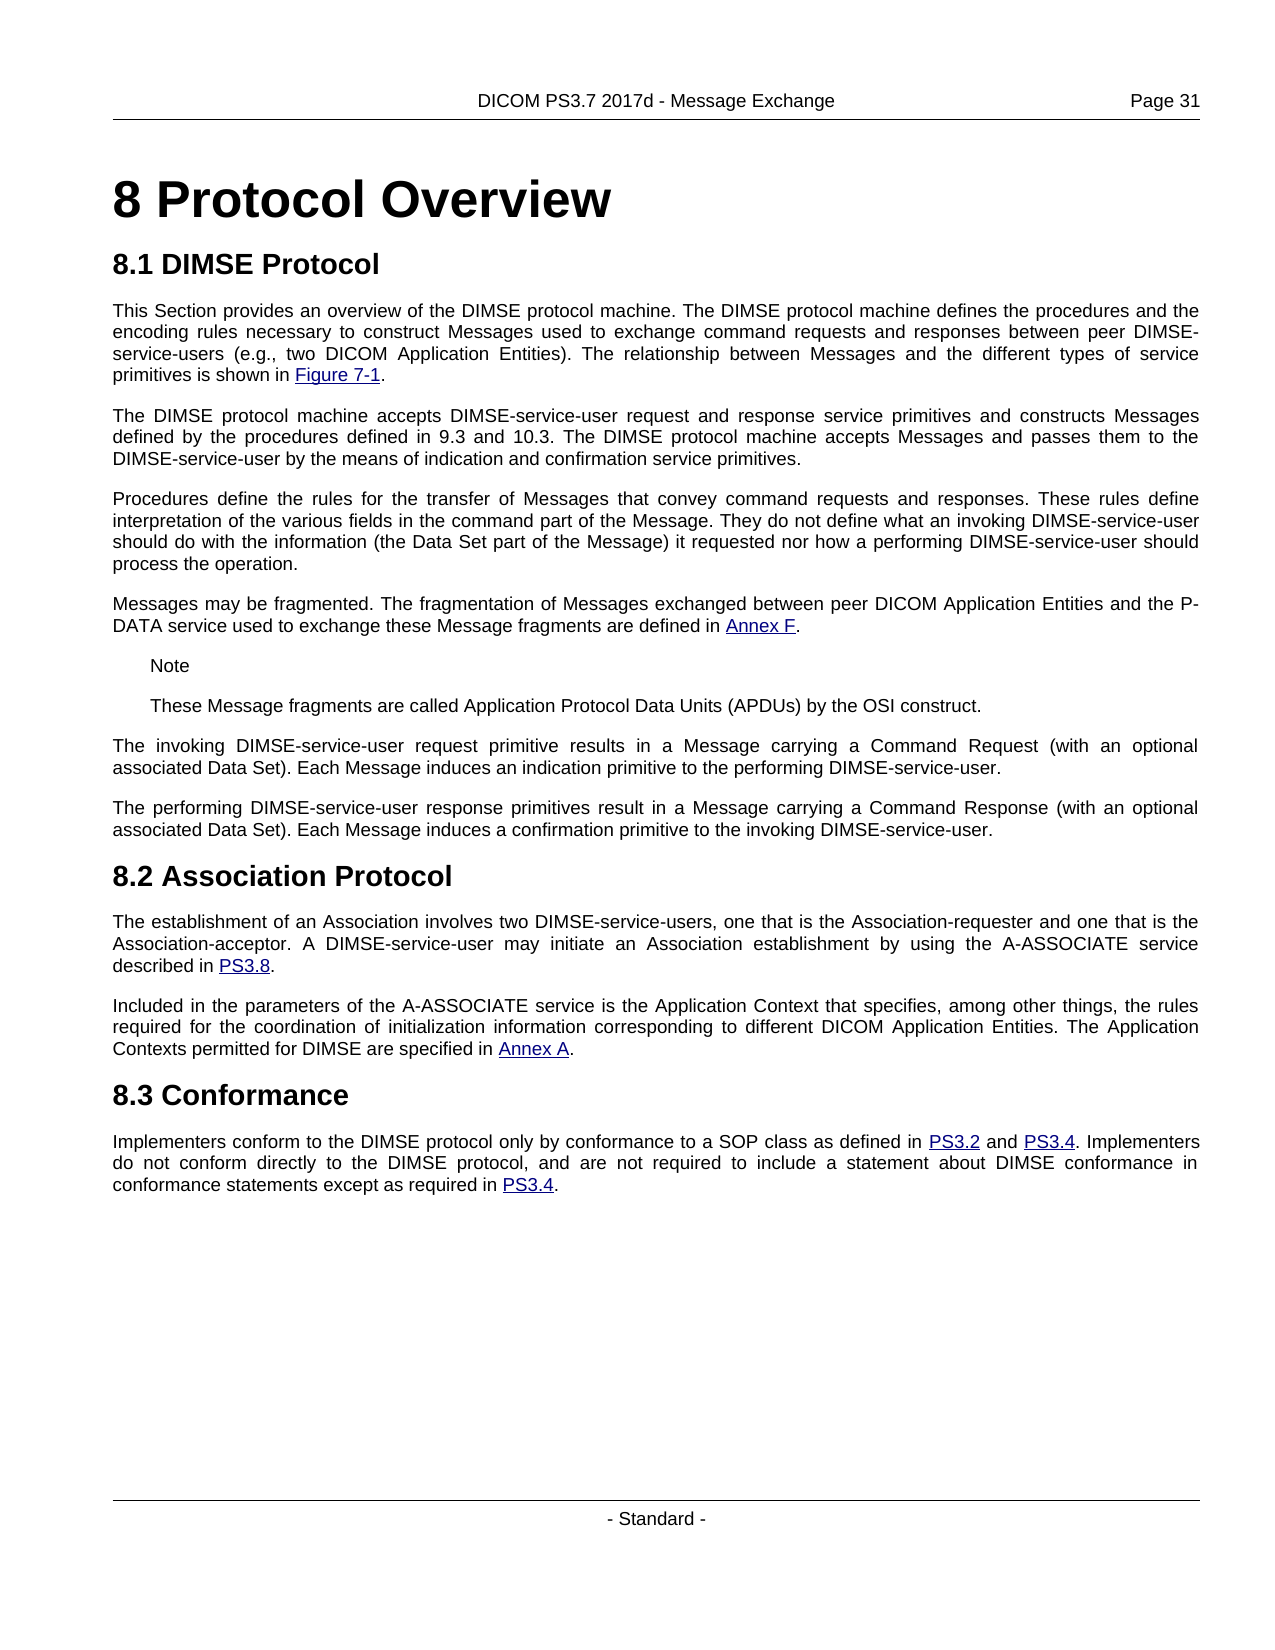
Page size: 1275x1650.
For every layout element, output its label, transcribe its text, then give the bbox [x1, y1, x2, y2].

text 8.3 Conformance [112, 1078, 1200, 1112]
text The DIMSE protocol machine accepts DIMSE-service-user request and response service primitives and constructs Messages defined by the procedures defined in 9.3 and 10.3. The DIMSE protocol machine accepts Messages and passes them to the DIMSE-service-user by the means of indication and confirmation service primitives. [112, 404, 1200, 469]
text The invoking DIMSE-service-user request primitive results in a Message carrying a Command Request (with an optional associated Data Set). Each Message induces an indication primitive to the performing DIMSE-service-user. [112, 735, 1200, 778]
text 8.1 DIMSE Protocol [112, 247, 1200, 281]
text 8 Protocol Overview [112, 169, 1200, 228]
text The establishment of an Association involves two DIMSE-service-users, one that is the Association-requester and one that is the Association-acceptor. A DIMSE-service-user may initiate an Association establishment by using the A-ASSOCIATE service described in PS3.8. [112, 911, 1200, 976]
text These Message fragments are called Application Protocol Data Units (APDUs) by the OSI construct. [150, 695, 1162, 717]
text Included in the parameters of the A-ASSOCIATE service is the Application Context that specifies, among other things, the rules required for the coordination of initialization information corresponding to different DICOM Application Entities. The Application Contexts permitted for DIMSE are specified in Annex A. [112, 995, 1200, 1059]
text Messages may be fragmented. The fragmentation of Messages exchanged between peer DICOM Application Entities and the P-DATA service used to exchange these Message fragments are defined in Annex F. [112, 593, 1200, 636]
text Implementers conform to the DIMSE protocol only by conformance to a SOP class as defined in PS3.2 and PS3.4. Implementers do not conform directly to the DIMSE protocol, and are not required to include a statement about DIMSE conformance in conformance statements except as required in PS3.4. [112, 1131, 1200, 1195]
text The performing DIMSE-service-user response primitives result in a Message carrying a Command Response (with an optional associated Data Set). Each Message induces a confirmation primitive to the invoking DIMSE-service-user. [112, 797, 1200, 840]
text Procedures define the rules for the transfer of Messages that convey command requests and responses. These rules define interpretation of the various fields in the command part of the Message. They do not define what an invoking DIMSE-service-user should do with the information (the Data Set part of the Message) it requested nor how a performing DIMSE-service-user should process the operation. [112, 488, 1200, 574]
text This Section provides an overview of the DIMSE protocol machine. The DIMSE protocol machine defines the procedures and the encoding rules necessary to construct Messages used to exchange command requests and responses between peer DIMSE-service-users (e.g., two DICOM Application Entities). The relationship between Messages and the different types of service primitives is shown in Figure 7-1. [112, 299, 1200, 386]
text 8.2 Association Protocol [112, 859, 1200, 893]
text Note [150, 655, 1162, 676]
